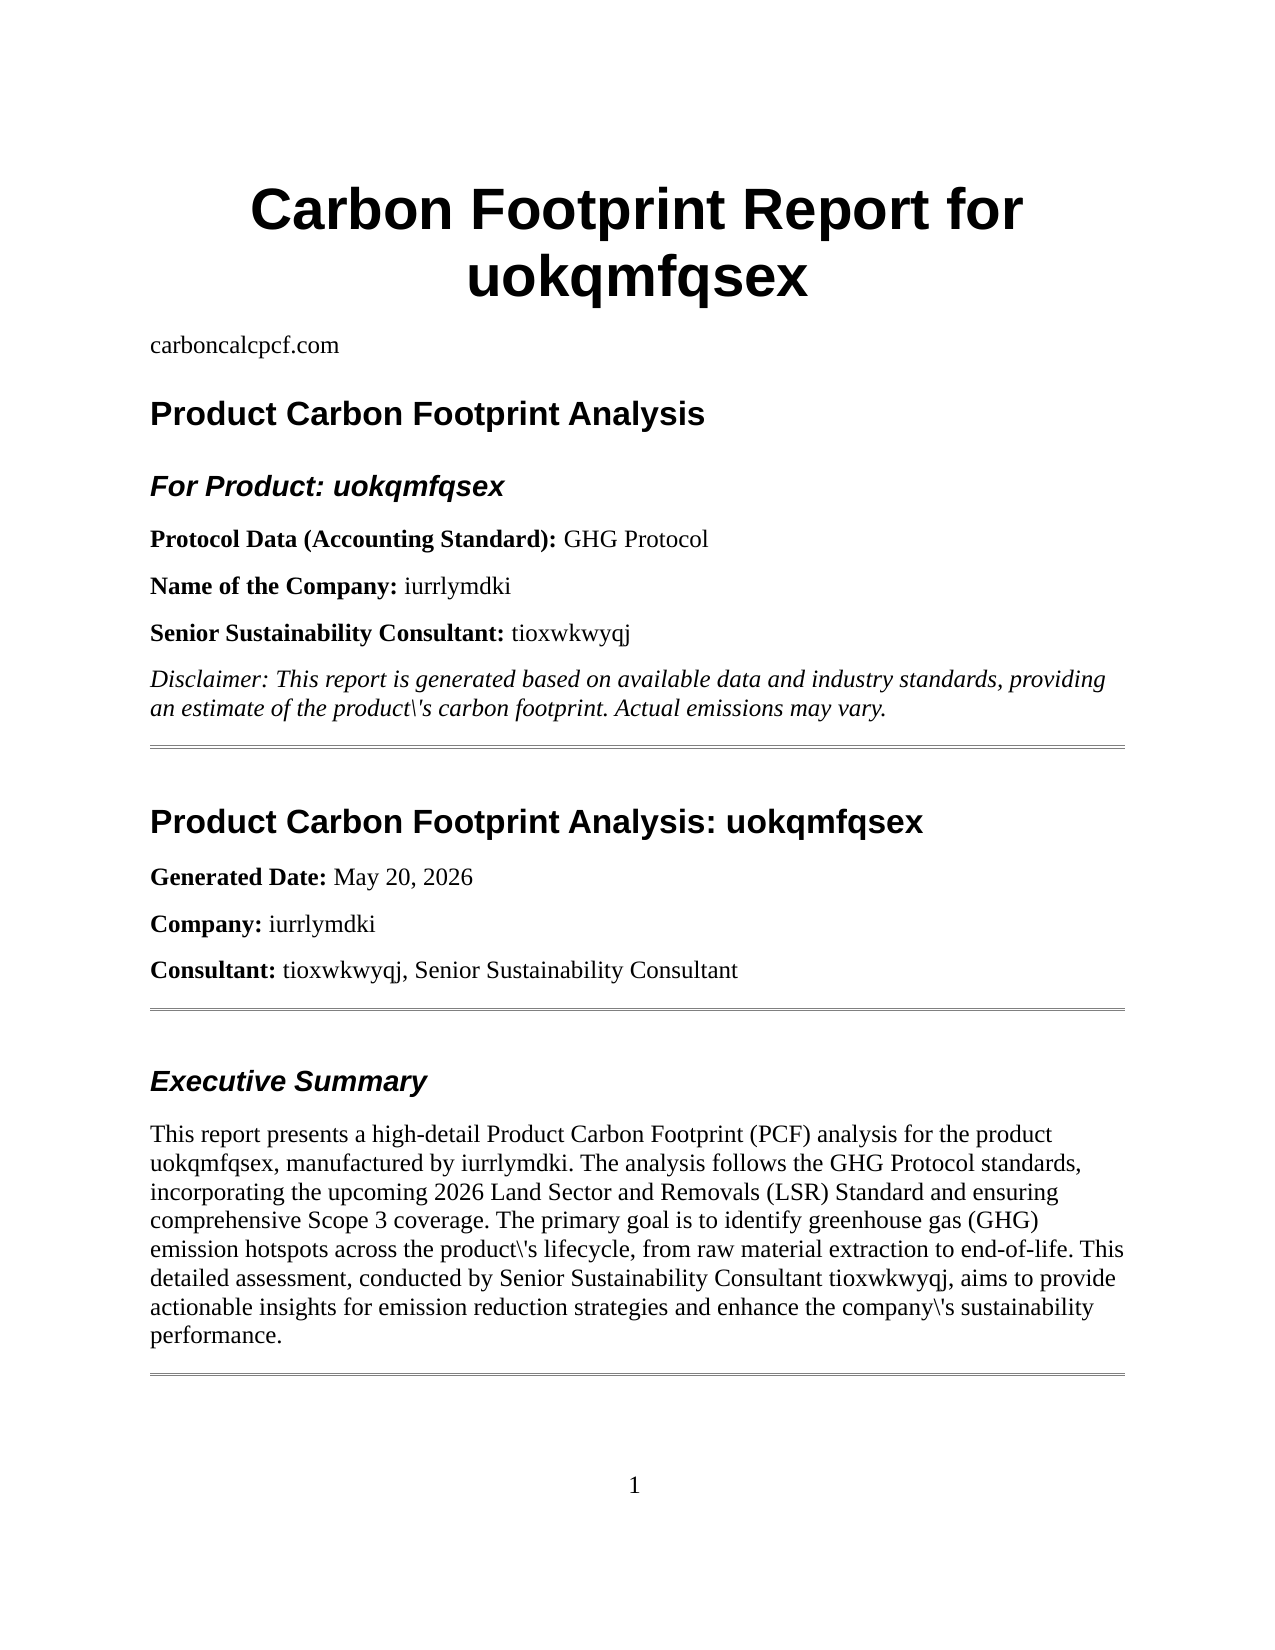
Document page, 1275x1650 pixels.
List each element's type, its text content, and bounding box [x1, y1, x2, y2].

text Consultant: tioxwkwyqj, Senior Sustainability Consultant [150, 956, 1125, 984]
title Carbon Footprint Report for uokqmfqsex [150, 175, 1125, 309]
text Generated Date: May 20, 2026 [150, 862, 1125, 891]
subtitle For Product: uokqmfqsex [150, 469, 1125, 503]
text carboncalcpcf.com [150, 331, 1125, 359]
text Protocol Data (Accounting Standard): GHG Protocol [150, 524, 1125, 553]
subtitle Executive Summary [150, 1064, 1125, 1098]
text This report presents a high-detail Product Carbon Footprint (PCF) analysis for the product uokqmfqsex, manufactured by iurrlymdki. The analysis follows the GHG Protocol standards, incorporating the upcoming 2026 Land Sector and Removals (LSR) Standard and ensuring comprehensive Scope 3 coverage. The primary goal is to identify greenhouse gas (GHG) emission hotspots across the product\'s lifecycle, from raw material extraction to end-of-life. This detailed assessment, conducted by Senior Sustainability Consultant tioxwkwyqj, aims to provide actionable insights for emission reduction strategies and enhance the company\'s sustainability performance. [150, 1119, 1125, 1349]
text Company: iurrlymdki [150, 909, 1125, 938]
text Name of the Company: iurrlymdki [150, 571, 1125, 600]
subtitle Product Carbon Footprint Analysis [150, 393, 1125, 432]
text Senior Sustainability Consultant: tioxwkwyqj [150, 618, 1125, 647]
subtitle Product Carbon Footprint Analysis: uokqmfqsex [150, 802, 1125, 841]
text Disclaimer: This report is generated based on available data and industry standards, providing an estimate of the product\'s carbon footprint. Actual emissions may vary. [150, 664, 1125, 722]
